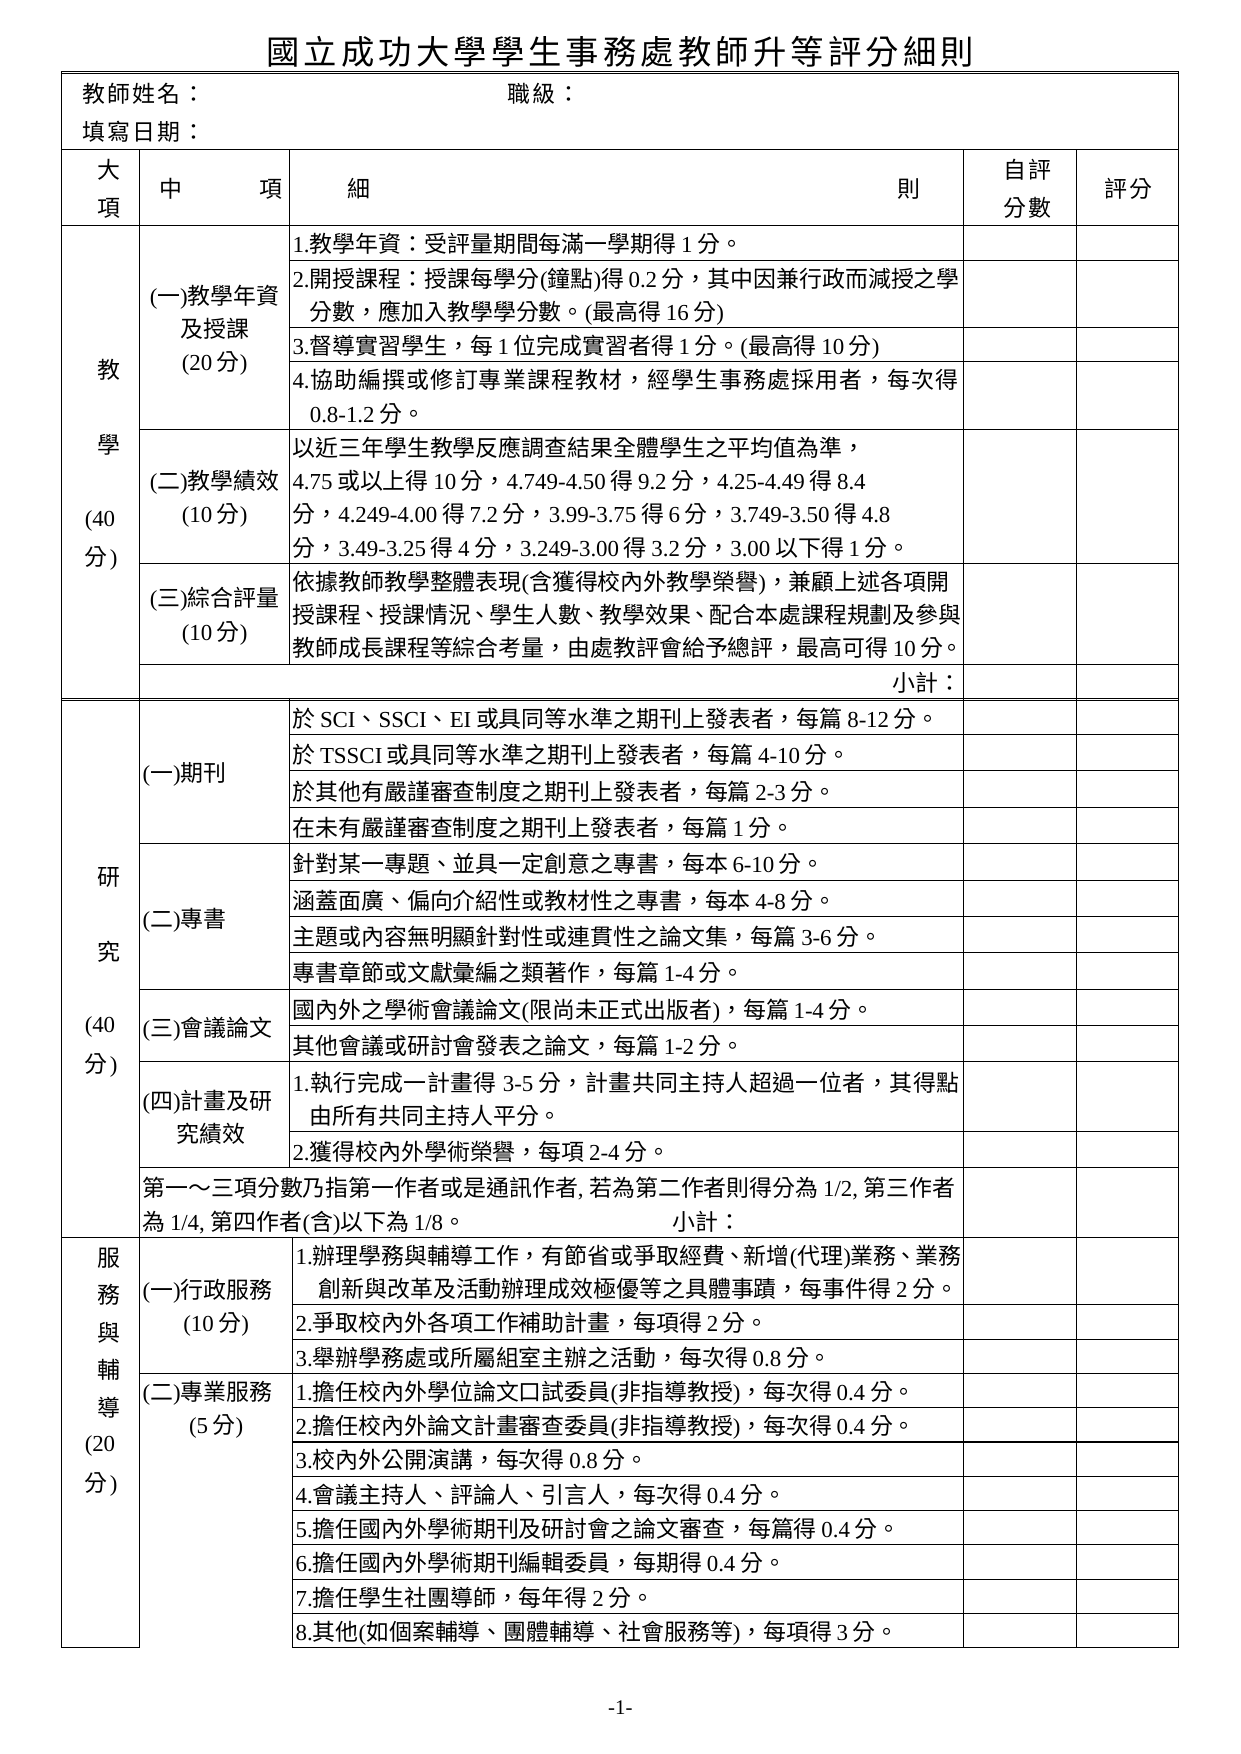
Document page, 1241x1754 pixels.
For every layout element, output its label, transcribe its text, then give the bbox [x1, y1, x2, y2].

table_cell 8.其他(如個案輔導、團體輔導、社會服務等)，每項得3分。 [293, 1614, 963, 1647]
table_cell 於TSSCI或具同等水準之期刊上發表者，每篇4-10分。 [290, 735, 963, 770]
table_cell 評分 [1077, 150, 1178, 225]
table_cell (三)會議論文 [140, 990, 289, 1061]
table_cell 6.擔任國內外學術期刊編輯委員，每期得0.4分。 [293, 1545, 963, 1578]
table_cell 中 項 [140, 150, 289, 225]
table_cell [1077, 1545, 1178, 1578]
table_cell [1077, 1408, 1178, 1441]
table_cell [964, 430, 1076, 563]
table_cell 於其他有嚴謹審查制度之期刊上發表者，每篇2-3分。 [290, 771, 963, 807]
table_cell 涵蓋面廣、偏向介紹性或教材性之專書，每本4-8分。 [290, 881, 963, 916]
table_cell [964, 1477, 1076, 1510]
table_cell [964, 665, 1076, 698]
table_cell 3.舉辦學務處或所屬組室主辦之活動，每次得0.8分。 [293, 1340, 963, 1373]
table_cell 2.獲得校內外學術榮譽，每項2-4分。 [290, 1132, 963, 1167]
table_cell 服 務 與 輔 導 (20分) [62, 1238, 139, 1647]
table_cell 1.擔任校內外學位論文口試委員(非指導教授)，每次得0.4分。 [293, 1374, 963, 1407]
table_cell (一)教學年資及授課 (20分) [140, 226, 289, 429]
table_cell [1077, 328, 1178, 361]
table_cell [1077, 1305, 1178, 1338]
table_cell 7.擔任學生社團導師，每年得2分。 [293, 1580, 963, 1613]
table_cell 自評 分數 [964, 150, 1076, 225]
table_cell [964, 771, 1076, 807]
table_cell 1.執行完成一計畫得3-5分，計畫共同主持人超過一位者，其得點由所有共同主持人平分。 [290, 1062, 963, 1131]
table_cell [1077, 1340, 1178, 1373]
table_cell [964, 1511, 1076, 1544]
table_cell [964, 261, 1076, 327]
table_cell [964, 226, 1076, 259]
table_cell [1077, 735, 1178, 770]
table_cell (四)計畫及研究績效 [140, 1062, 289, 1167]
table_cell (二)專書 [140, 844, 289, 988]
table_cell [1077, 1477, 1178, 1510]
table_cell 大 項 [62, 150, 139, 225]
table_cell [1077, 430, 1178, 563]
table_cell 3.督導實習學生，每1位完成實習者得1分。(最高得10分) [290, 328, 963, 361]
table_cell 國內外之學術會議論文(限尚未正式出版者)，每篇1-4分。 [290, 990, 963, 1025]
table_cell [1077, 881, 1178, 916]
table_cell [964, 1062, 1076, 1131]
table_cell [964, 844, 1076, 879]
table_cell 針對某一專題、並具一定創意之專書，每本6-10分。 [290, 844, 963, 879]
table_cell [1077, 1026, 1178, 1061]
table_cell [1077, 771, 1178, 807]
table_cell (二)專業服務 (5分) [140, 1374, 292, 1647]
table_cell 以近三年學生教學反應調查結果全體學生之平均值為準， 4.75或以上得10分，4.749-4.50得9.2分，4.25-4.49得8.4分，4.249-4.00得7.2分，3.99-3.75得6分，3.749-3.50得4.8分，3.49-3.25得4分，3.249-3.00得3.2分，3.00以下得1分。 [290, 430, 963, 563]
table_cell [964, 1374, 1076, 1407]
table_cell [1077, 953, 1178, 988]
table_cell [1077, 808, 1178, 843]
table_cell [1077, 990, 1178, 1025]
table_cell [1077, 564, 1178, 663]
table_header 教師姓名： 職級： 填寫日期： [62, 74, 1178, 149]
table_cell [964, 1545, 1076, 1578]
table_cell [964, 735, 1076, 770]
table_cell 2.爭取校內外各項工作補助計畫，每項得2分。 [293, 1305, 963, 1338]
table_cell [964, 1238, 1076, 1304]
table_cell [964, 362, 1076, 429]
table_cell 於SCI、SSCI、EI或具同等水準之期刊上發表者，每篇8-12分。 [290, 701, 963, 734]
table_cell (一)行政服務 (10分) [140, 1238, 292, 1373]
table_cell [1077, 917, 1178, 952]
table_cell [964, 1408, 1076, 1441]
table_cell [964, 564, 1076, 663]
table_cell 1. 教學年資：受評量期間每滿一學期得1分。 [290, 226, 963, 259]
table_cell [964, 808, 1076, 843]
table_cell [1077, 226, 1178, 259]
table_cell 細 則 [290, 150, 963, 225]
table_cell [964, 1305, 1076, 1338]
table_cell [964, 881, 1076, 916]
table_cell [964, 1026, 1076, 1061]
table_cell 2.擔任校內外論文計畫審查委員(非指導教授)，每次得0.4分。 [293, 1408, 963, 1441]
table_cell [964, 328, 1076, 361]
table_cell [964, 953, 1076, 988]
table_cell 小計： [140, 665, 963, 698]
table_cell [1077, 1132, 1178, 1167]
table_cell 教 學 (40分) [62, 226, 139, 698]
table_cell 其他會議或研討會發表之論文，每篇1-2分。 [290, 1026, 963, 1061]
table_cell (三)綜合評量(10分) [140, 564, 289, 663]
table_cell [1077, 1614, 1178, 1647]
table_cell [1077, 1168, 1178, 1237]
table_cell [964, 1580, 1076, 1613]
table_cell 3.校內外公開演講，每次得0.8分。 [293, 1443, 963, 1476]
table_cell [964, 1168, 1076, 1237]
table_cell [1077, 701, 1178, 734]
table_cell [964, 990, 1076, 1025]
table_cell [964, 701, 1076, 734]
table_cell [1077, 1580, 1178, 1613]
text 國立成功大學學生事務處教師升等評分細則 [33, 38, 1208, 71]
table_cell [1077, 665, 1178, 698]
table_cell 專書章節或文獻彙編之類著作，每篇1-4分。 [290, 953, 963, 988]
table_cell [1077, 1062, 1178, 1131]
table_cell 依據教師教學整體表現(含獲得校內外教學榮譽)，兼顧上述各項開授課程、授課情況、學生人數、教學效果、配合本處課程規劃及參與教師成長課程等綜合考量，由處教評會給予總評，最高可得10分。 [290, 564, 963, 663]
table_cell 主題或內容無明顯針對性或連貫性之論文集，每篇3-6分。 [290, 917, 963, 952]
table_cell 1.辦理學務與輔導工作，有節省或爭取經費、新增(代理)業務、業務創新與改革及活動辦理成效極優等之具體事蹟，每事件得2分。 [293, 1238, 963, 1304]
table_cell [1077, 1238, 1178, 1304]
table_cell 4.會議主持人、評論人、引言人，每次得0.4分。 [293, 1477, 963, 1510]
table_cell (二)教學績效(10分) [140, 430, 289, 563]
table_cell 5.擔任國內外學術期刊及研討會之論文審查，每篇得0.4分。 [293, 1511, 963, 1544]
table_cell [1077, 1374, 1178, 1407]
table_cell 在未有嚴謹審查制度之期刊上發表者，每篇1分。 [290, 808, 963, 843]
table_cell 4.協助編撰或修訂專業課程教材，經學生事務處採用者，每次得0.8-1.2分。 [290, 362, 963, 429]
table_cell [1077, 1511, 1178, 1544]
table_cell [1077, 261, 1178, 327]
table_cell [1077, 844, 1178, 879]
table_cell [964, 1132, 1076, 1167]
table_cell [1077, 1443, 1178, 1476]
table_cell [964, 1443, 1076, 1476]
table_cell [1077, 362, 1178, 429]
table_cell [964, 1340, 1076, 1373]
table_cell [964, 1614, 1076, 1647]
table_cell 研 究 (40分) [62, 701, 139, 1237]
table_cell 第一〜三項分數乃指第一作者或是通訊作者, 若為第二作者則得分為1/2, 第三作者為1/4, 第四作者(含)以下為1/8。 小計： [140, 1168, 963, 1237]
table_cell 2. 開授課程：授課每學分(鐘點)得0.2分，其中因兼行政而減授之學分數，應加入教學學分數。(最高得16分) [290, 261, 963, 327]
table_cell (一)期刊 [140, 701, 289, 843]
table_cell [964, 917, 1076, 952]
